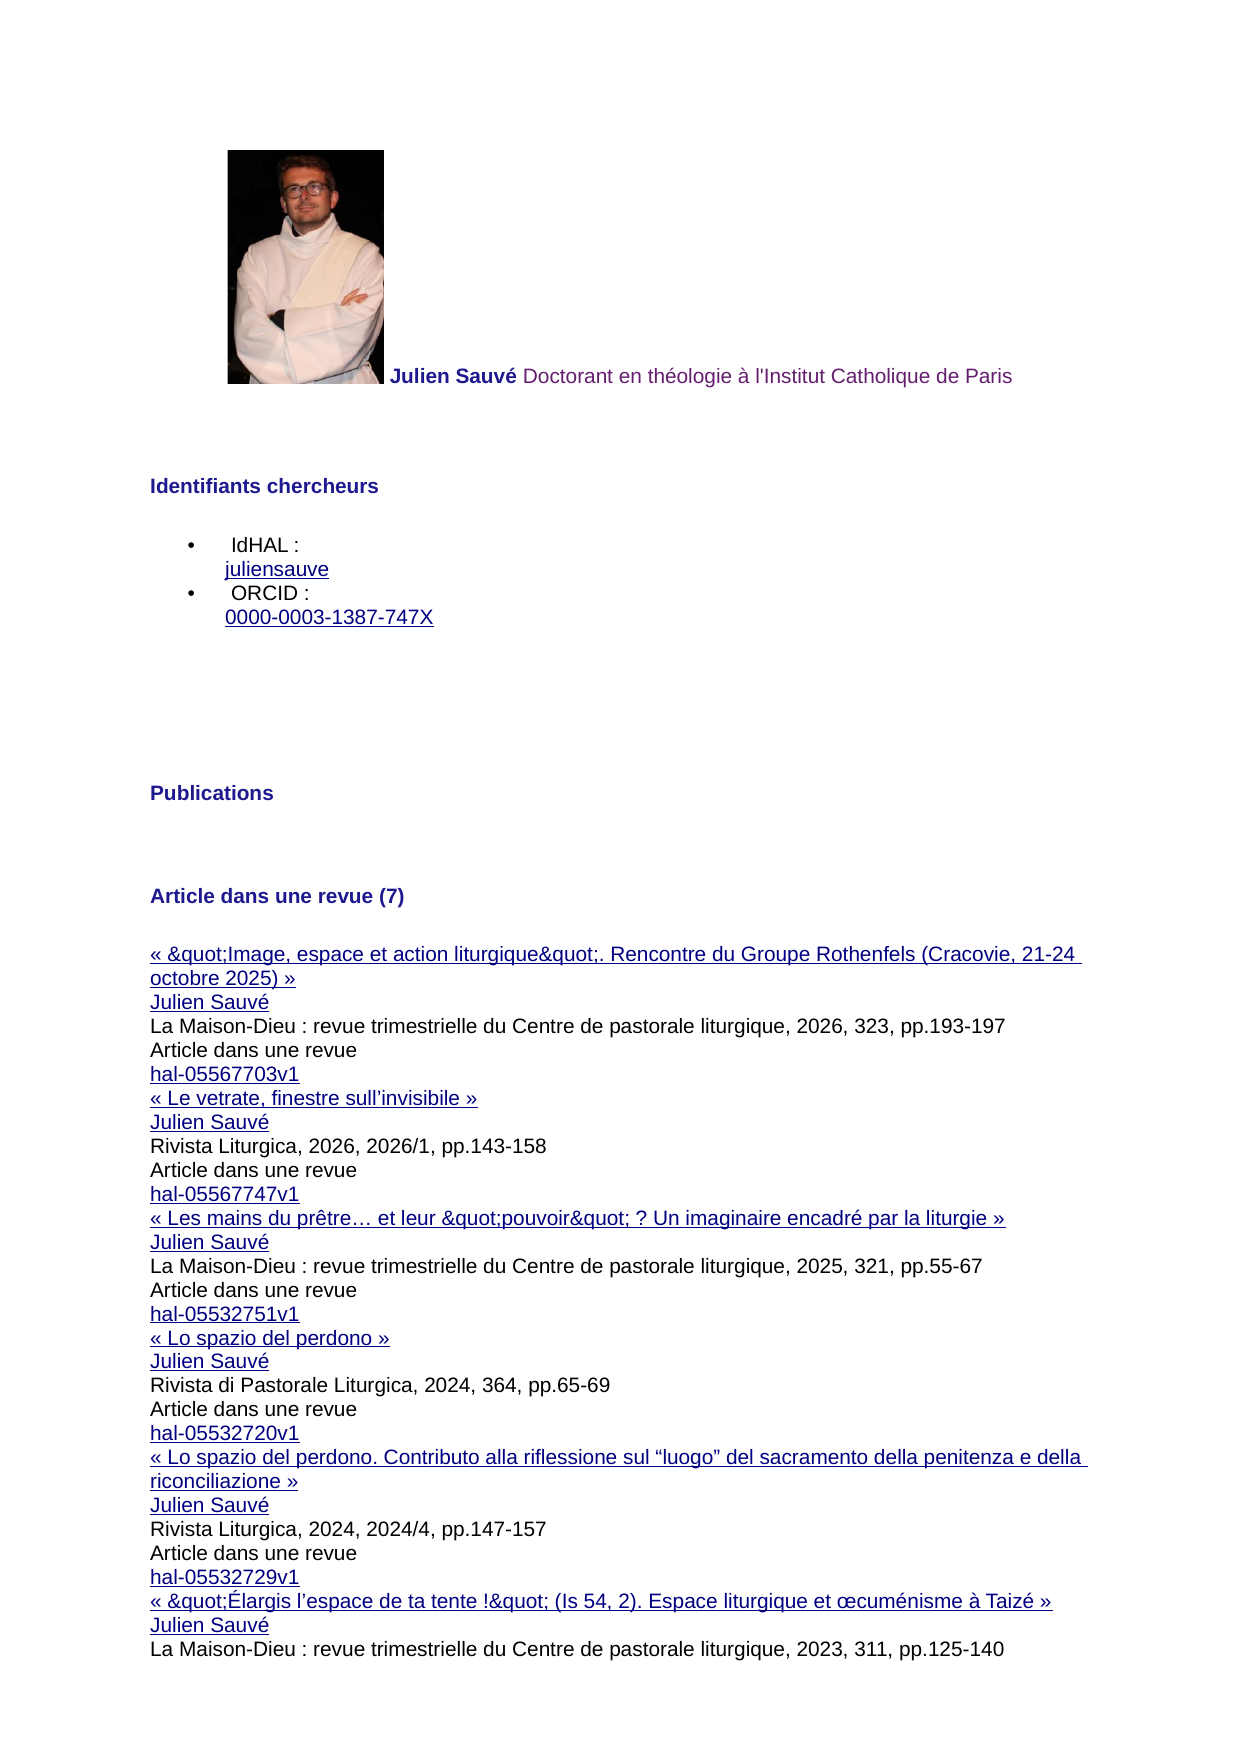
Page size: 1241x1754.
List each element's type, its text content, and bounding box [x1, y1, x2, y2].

subtitle Identifiants chercheurs [150, 474, 1090, 498]
subtitle Article dans une revue (7) [150, 884, 1090, 908]
table_cell « Le vetrate, finestre sull’invisibile » Julien Sauvé Rivista Liturgica, 2026, 2026/1, pp.143-158 Article dans une revue hal-05567747v1 [150, 1086, 1090, 1206]
table_cell « Lo spazio del perdono. Contributo alla riflessione sul “luogo” del sacramento della penitenza e della riconciliazione » Julien Sauvé Rivista Liturgica, 2024, 2024/4, pp.147-157 Article dans une revue hal-05532729v1 [150, 1445, 1090, 1589]
table_cell « &quot;Élargis l’espace de ta tente !&quot; (Is 54, 2). Espace liturgique et œcuménisme à Taizé » Julien Sauvé La Maison-Dieu : revue trimestrielle du Centre de pastorale liturgique, 2023, 311, pp.125-140 [150, 1589, 1090, 1661]
table_header « &quot;Image, espace et action liturgique&quot;. Rencontre du Groupe Rothenfels (Cracovie, 21-24 octobre 2025) » Julien Sauvé La Maison-Dieu : revue trimestrielle du Centre de pastorale liturgique, 2026, 323, pp.193-197 Article dans une revue hal-05567703v1 [150, 942, 1090, 1086]
list 0000-0003-1387-747X [187, 604, 1090, 628]
list juliensauve [187, 557, 1090, 581]
subtitle Publications [150, 781, 1090, 804]
table_cell « Les mains du prêtre… et leur &quot;pouvoir&quot; ? Un imaginaire encadré par la liturgie » Julien Sauvé La Maison-Dieu : revue trimestrielle du Centre de pastorale liturgique, 2025, 321, pp.55-67 Article dans une revue hal-05532751v1 [150, 1206, 1090, 1325]
table_cell « Lo spazio del perdono » Julien Sauvé Rivista di Pastorale Liturgica, 2024, 364, pp.65-69 Article dans une revue hal-05532720v1 [150, 1325, 1090, 1445]
picture [227, 150, 384, 384]
subtitle Julien Sauvé Doctorant en théologie à l'Institut Catholique de Paris [150, 150, 1090, 388]
list IdHAL : [187, 533, 1090, 557]
list ORCID : [187, 581, 1090, 604]
